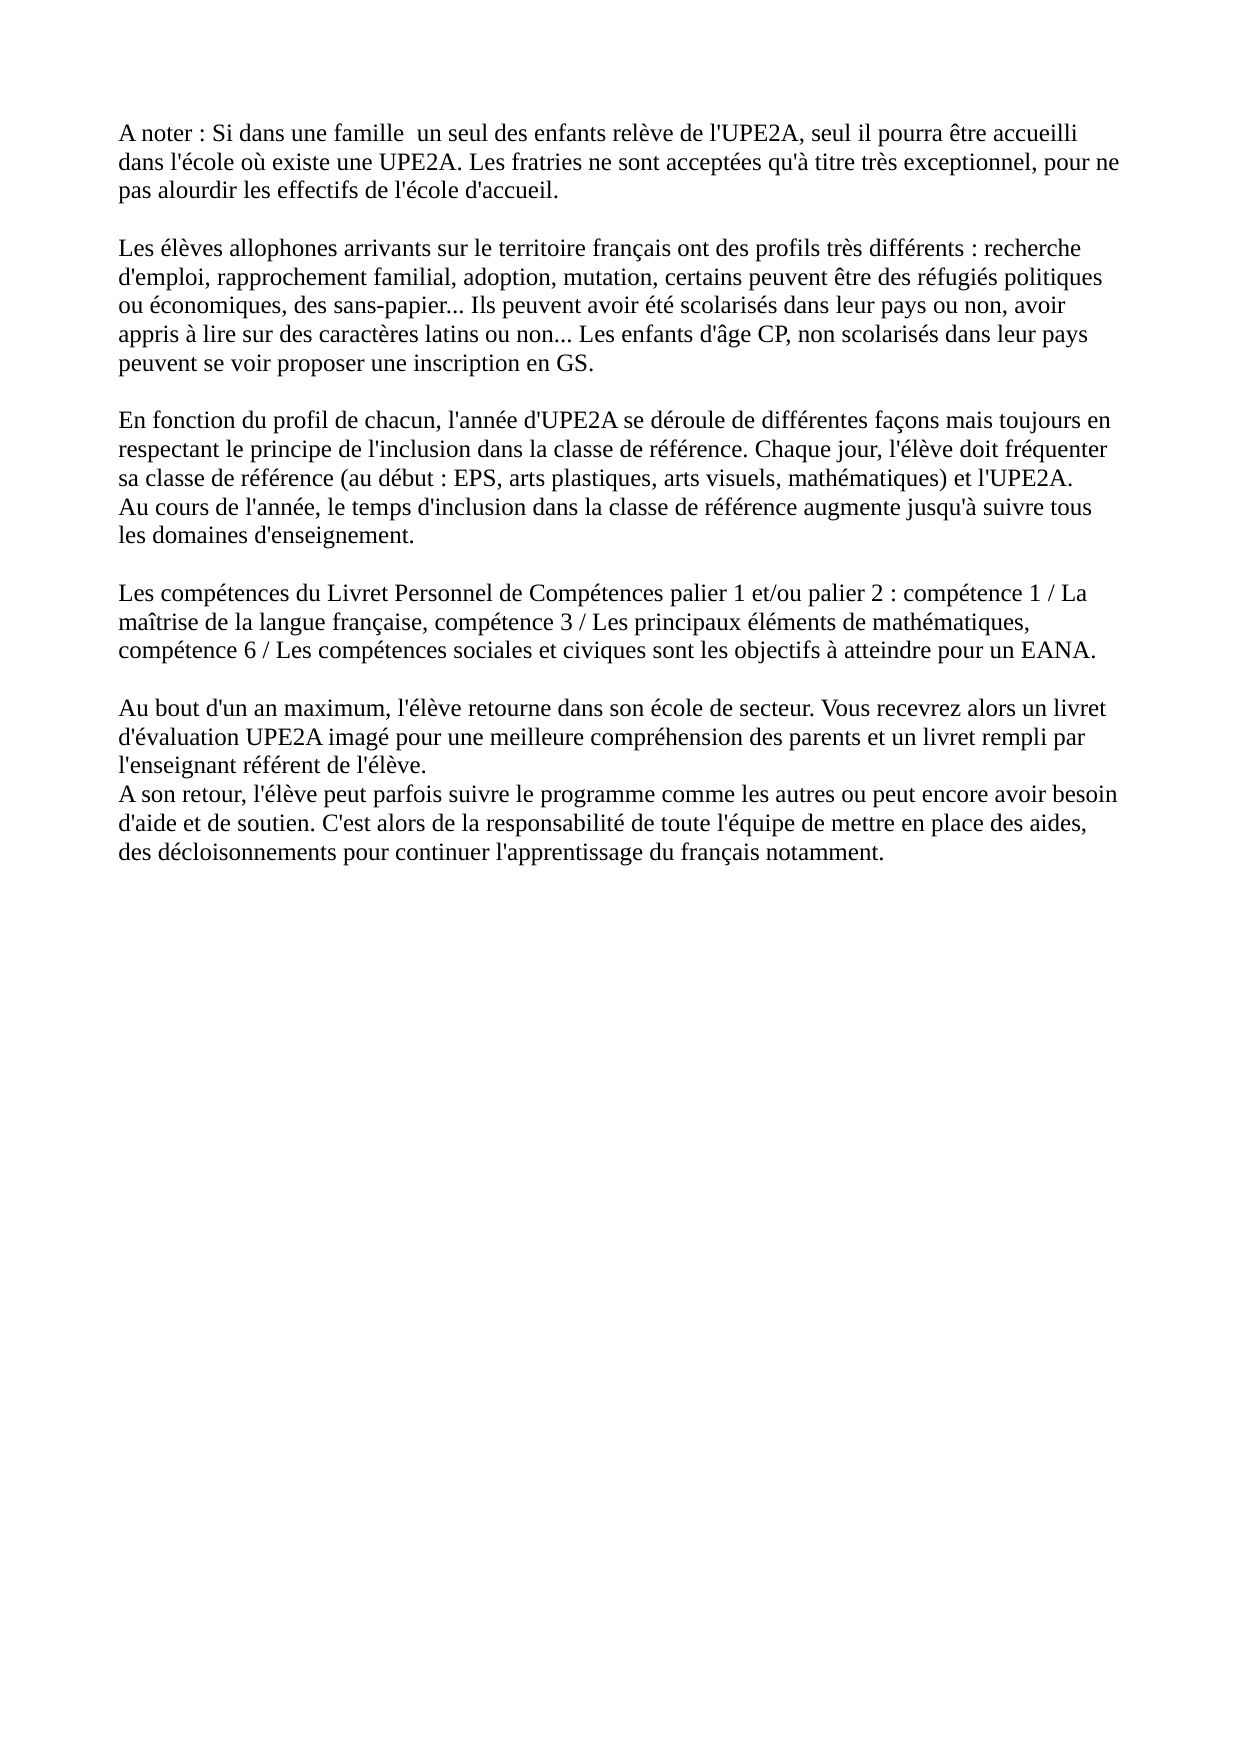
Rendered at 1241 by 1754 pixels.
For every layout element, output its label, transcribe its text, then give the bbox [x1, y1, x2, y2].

text A son retour, l'élève peut parfois suivre le programme comme les autres ou peut encore avoir besoin d'aide et de soutien. C'est alors de la responsabilité de toute l'équipe de mettre en place des aides, des décloisonnements pour continuer l'apprentissage du français notamment. [118, 779, 1122, 866]
text Au cours de l'année, le temps d'inclusion dans la classe de référence augmente jusqu'à suivre tous les domaines d'enseignement. [118, 492, 1122, 549]
text A noter : Si dans une famille un seul des enfants relève de l'UPE2A, seul il pourra être accueilli dans l'école où existe une UPE2A. Les fratries ne sont acceptées qu'à titre très exceptionnel, pour ne pas alourdir les effectifs de l'école d'accueil. [118, 118, 1122, 204]
text Les compétences du Livret Personnel de Compétences palier 1 et/ou palier 2 : compétence 1 / La maîtrise de la langue française, compétence 3 / Les principaux éléments de mathématiques, compétence 6 / Les compétences sociales et civiques sont les objectifs à atteindre pour un EANA. [118, 578, 1122, 664]
text En fonction du profil de chacun, l'année d'UPE2A se déroule de différentes façons mais toujours en respectant le principe de l'inclusion dans la classe de référence. Chaque jour, l'élève doit fréquenter sa classe de référence (au début : EPS, arts plastiques, arts visuels, mathématiques) et l'UPE2A. [118, 406, 1122, 492]
text Les élèves allophones arrivants sur le territoire français ont des profils très différents : recherche d'emploi, rapprochement familial, adoption, mutation, certains peuvent être des réfugiés politiques ou économiques, des sans-papier... Ils peuvent avoir été scolarisés dans leur pays ou non, avoir appris à lire sur des caractères latins ou non... Les enfants d'âge CP, non scolarisés dans leur pays peuvent se voir proposer une inscription en GS. [118, 233, 1122, 377]
text Au bout d'un an maximum, l'élève retourne dans son école de secteur. Vous recevrez alors un livret d'évaluation UPE2A imagé pour une meilleure compréhension des parents et un livret rempli par l'enseignant référent de l'élève. [118, 693, 1122, 779]
